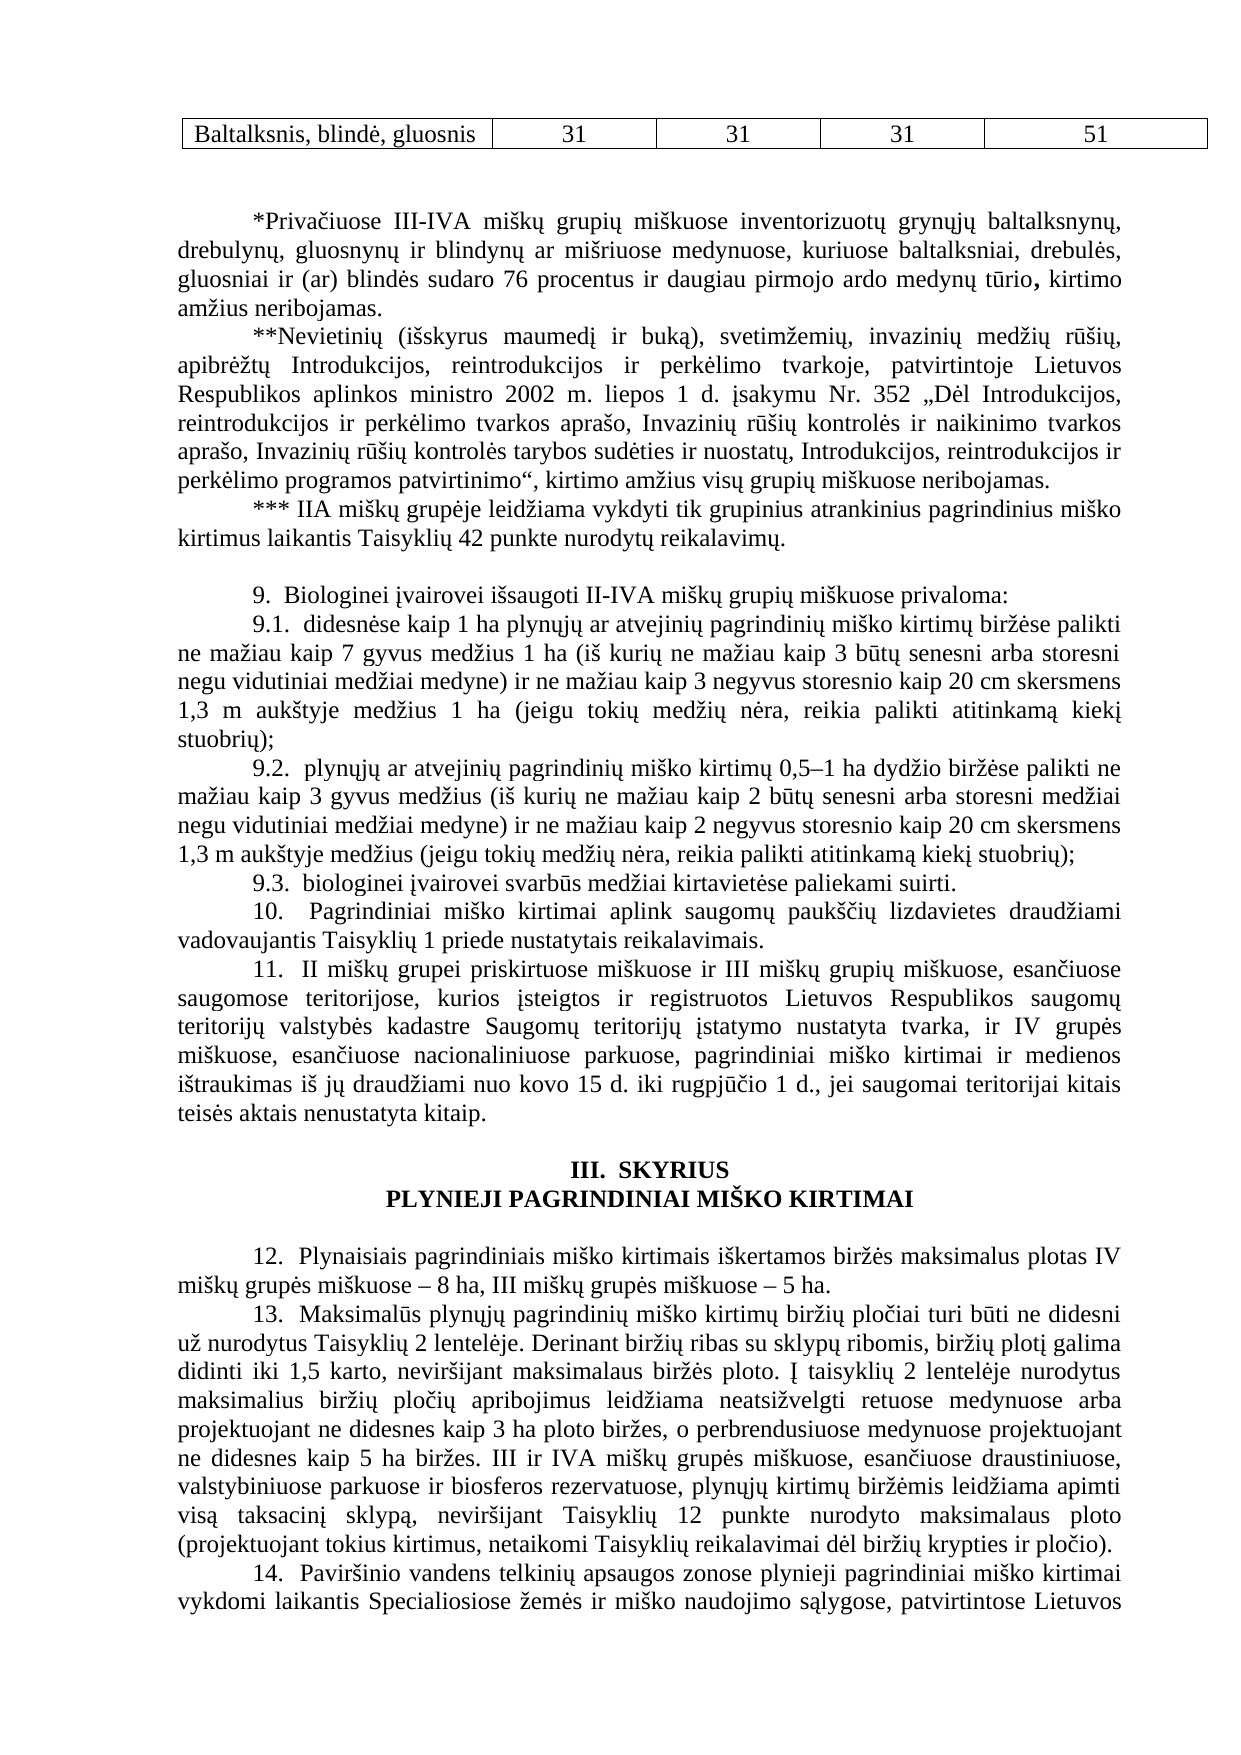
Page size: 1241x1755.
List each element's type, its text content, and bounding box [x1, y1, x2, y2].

table_cell Baltalksnis, blindė, gluosnis [183, 119, 492, 148]
text **Nevietinių (išskyrus maumedį ir buką), svetimžemių, invazinių medžių rūšių, apibrėžtų Introdukcijos, reintrodukcijos ir perkėlimo tvarkoje, patvirtintoje Lietuvos Respublikos aplinkos ministro 2002 m. liepos 1 d. įsakymu Nr. 352 „Dėl Introdukcijos, reintrodukcijos ir perkėlimo tvarkos aprašo, Invazinių rūšių kontrolės ir naikinimo tvarkos aprašo, Invazinių rūšių kontrolės tarybos sudėties ir nuostatų, Introdukcijos, reintrodukcijos ir perkėlimo programos patvirtinimo“, kirtimo amžius visų grupių miškuose neribojamas. [177, 321, 1122, 494]
text *** IIA miškų grupėje leidžiama vykdyti tik grupinius atrankinius pagrindinius miško kirtimus laikantis Taisyklių 42 punkte nurodytų reikalavimų. [177, 494, 1122, 551]
text 9.3. biologinei įvairovei svarbūs medžiai kirtavietėse paliekami suirti. [177, 868, 1122, 896]
text 11. II miškų grupei priskirtuose miškuose ir III miškų grupių miškuose, esančiuose saugomose teritorijose, kurios įsteigtos ir registruotos Lietuvos Respublikos saugomų teritorijų valstybės kadastre Saugomų teritorijų įstatymo nustatyta tvarka, ir IV grupės miškuose, esančiuose nacionaliniuose parkuose, pagrindiniai miško kirtimai ir medienos ištraukimas iš jų draudžiami nuo kovo 15 d. iki rugpjūčio 1 d., jei saugomai teritorijai kitais teisės aktais nenustatyta kitaip. [177, 954, 1122, 1126]
text *Privačiuose III-IVA miškų grupių miškuose inventorizuotų grynųjų baltalksnynų, drebulynų, gluosnynų ir blindynų ar mišriuose medynuose, kuriuose baltalksniai, drebulės, gluosniai ir (ar) blindės sudaro 76 procentus ir daugiau pirmojo ardo medynų tūrio, kirtimo amžius neribojamas. [177, 206, 1122, 321]
text 9.2. plynųjų ar atvejinių pagrindinių miško kirtimų 0,5–1 ha dydžio biržėse palikti ne mažiau kaip 3 gyvus medžius (iš kurių ne mažiau kaip 2 būtų senesni arba storesni medžiai negu vidutiniai medžiai medyne) ir ne mažiau kaip 2 negyvus storesnio kaip 20 cm skersmens 1,3 m aukštyje medžius (jeigu tokių medžių nėra, reikia palikti atitinkamą kiekį stuobrių); [177, 753, 1122, 868]
table_cell 31 [821, 119, 984, 148]
text 10. Pagrindiniai miško kirtimai aplink saugomų paukščių lizdavietes draudžiami vadovaujantis Taisyklių 1 priede nustatytais reikalavimais. [177, 896, 1122, 954]
text 13. Maksimalūs plynųjų pagrindinių miško kirtimų biržių pločiai turi būti ne didesni už nurodytus Taisyklių 2 lentelėje. Derinant biržių ribas su sklypų ribomis, biržių plotį galima didinti iki 1,5 karto, neviršijant maksimalaus biržės ploto. Į taisyklių 2 lentelėje nurodytus maksimalius biržių pločių apribojimus leidžiama neatsižvelgti retuose medynuose arba projektuojant ne didesnes kaip 3 ha ploto biržes, o perbrendusiuose medynuose projektuojant ne didesnes kaip 5 ha biržes. III ir IVA miškų grupės miškuose, esančiuose draustiniuose, valstybiniuose parkuose ir biosferos rezervatuose, plynųjų kirtimų biržėmis leidžiama apimti visą taksacinį sklypą, neviršijant Taisyklių 12 punkte nurodyto maksimalaus ploto (projektuojant tokius kirtimus, netaikomi Taisyklių reikalavimai dėl biržių krypties ir pločio). [177, 1299, 1122, 1558]
table_cell 31 [493, 119, 656, 148]
table_cell 31 [657, 119, 820, 148]
text 12. Plynaisiais pagrindiniais miško kirtimais iškertamos biržės maksimalus plotas IV miškų grupės miškuose – 8 ha, III miškų grupės miškuose – 5 ha. [177, 1241, 1122, 1299]
text 9.1. didesnėse kaip 1 ha plynųjų ar atvejinių pagrindinių miško kirtimų biržėse palikti ne mažiau kaip 7 gyvus medžius 1 ha (iš kurių ne mažiau kaip 3 būtų senesni arba storesni negu vidutiniai medžiai medyne) ir ne mažiau kaip 3 negyvus storesnio kaip 20 cm skersmens 1,3 m aukštyje medžius 1 ha (jeigu tokių medžių nėra, reikia palikti atitinkamą kiekį stuobrių); [177, 609, 1122, 753]
text 9. Biologinei įvairovei išsaugoti II-IVA miškų grupių miškuose privaloma: [177, 580, 1122, 609]
text 14. Paviršinio vandens telkinių apsaugos zonose plynieji pagrindiniai miško kirtimai vykdomi laikantis Specialiosiose žemės ir miško naudojimo sąlygose, patvirtintose Lietuvos [177, 1558, 1122, 1615]
text III. skyrius [177, 1155, 1122, 1184]
table_cell 51 [985, 119, 1207, 148]
text Plynieji PAGRINDINIAI miško kirtimai [177, 1184, 1122, 1213]
